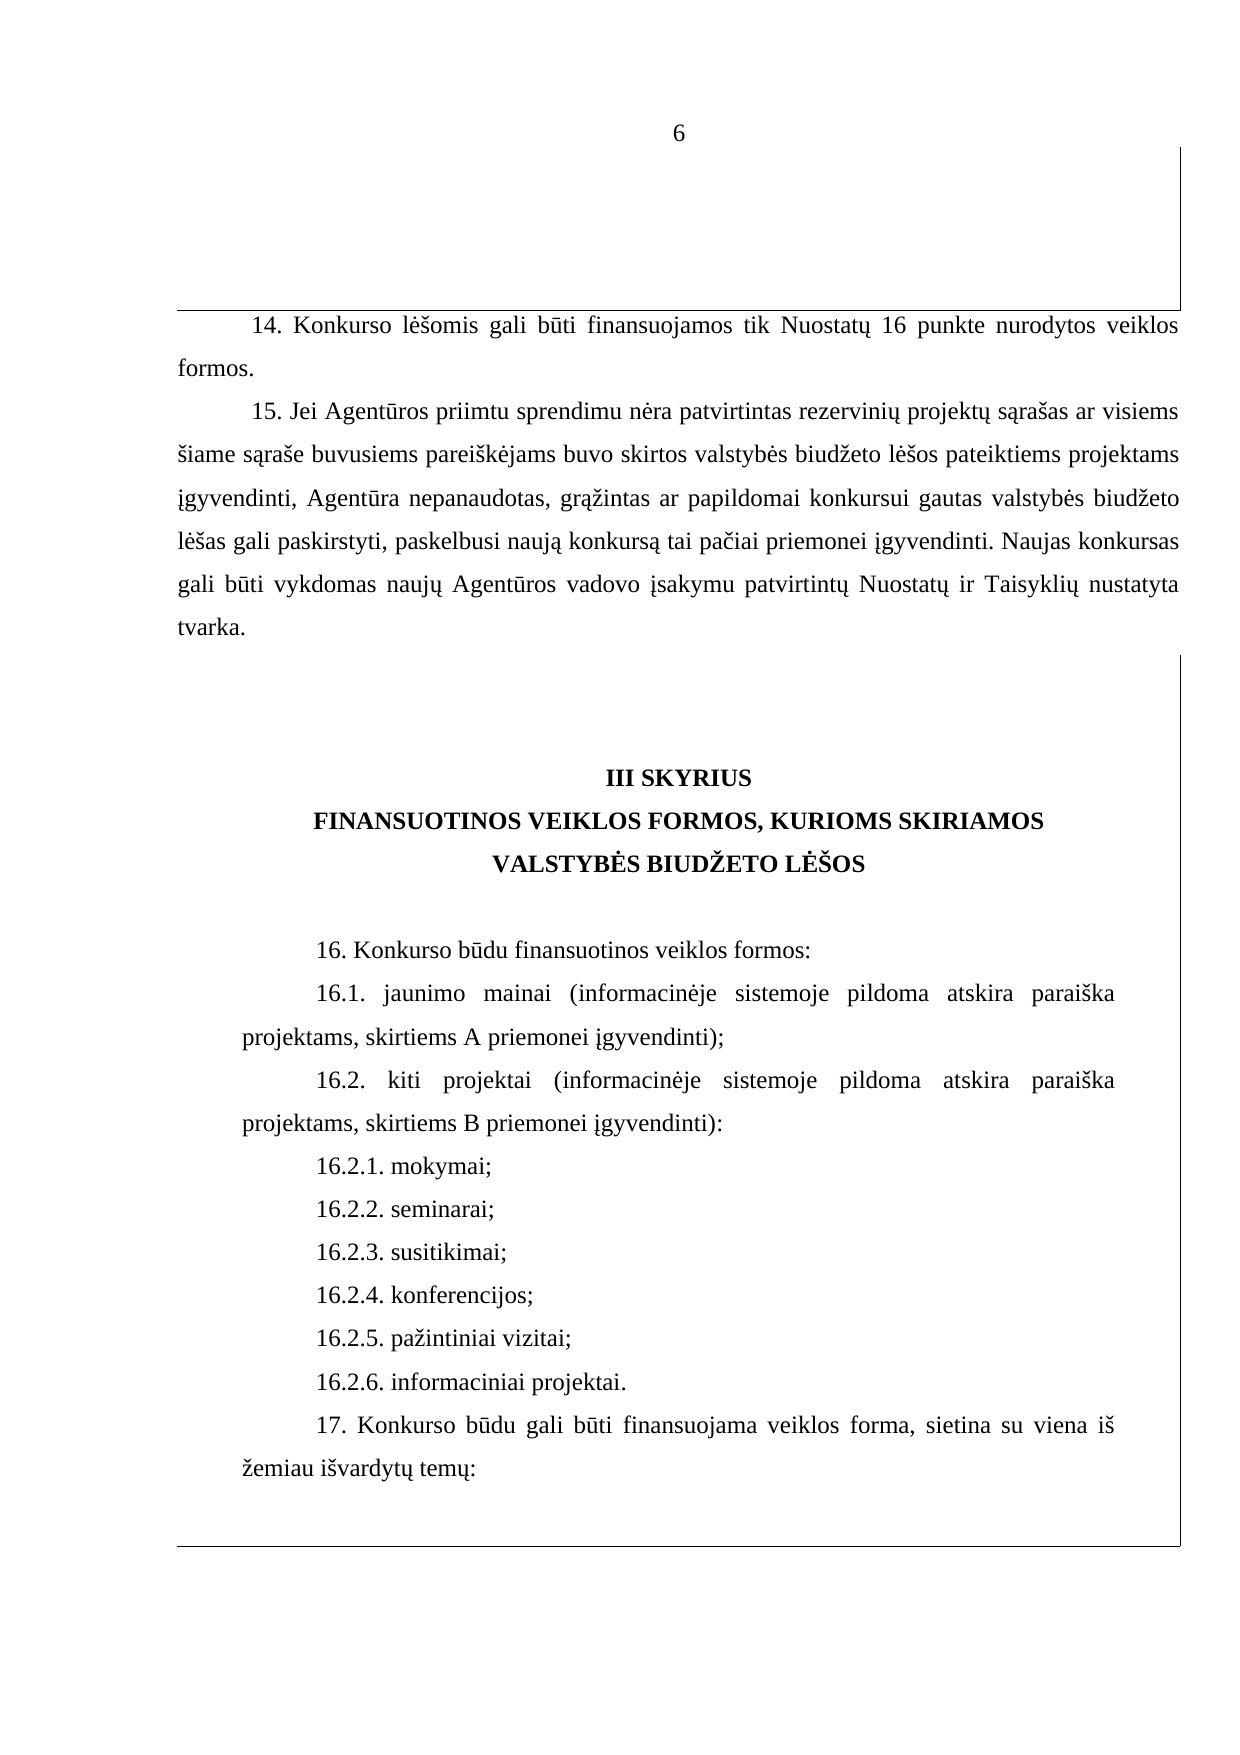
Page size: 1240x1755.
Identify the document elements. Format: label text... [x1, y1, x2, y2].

text 16.2.1. mokymai; [177, 1086, 1180, 1129]
text 15. Jei Agentūros priimtu sprendimu nėra patvirtintas rezervinių projektų sąrašas ar visiems šiame sąraše buvusiems pareiškėjams buvo skirtos valstybės biudžeto lėšos pateiktiems projektams įgyvendinti, Agentūra nepanaudotas, grąžintas ar papildomai konkursui gautas valstybės biudžeto lėšas gali paskirstyti, paskelbusi naują konkursą tai pačiai priemonei įgyvendinti. Naujas konkursas gali būti vykdomas naujų Agentūros vadovo įsakymu patvirtintų Nuostatų ir Taisyklių nustatyta tvarka. [177, 396, 1180, 641]
text 16.2.6. informaciniai projektai. [177, 1302, 1180, 1345]
text 16.2.3. susitikimai; [177, 1173, 1180, 1216]
text 16.1. jaunimo mainai (informacinėje sistemoje pildoma atskira paraiška projektams, skirtiems A priemonei įgyvendinti); [177, 914, 1180, 1000]
text 16.2. kiti projektai (informacinėje sistemoje pildoma atskira paraiška projektams, skirtiems B priemonei įgyvendinti): [177, 1000, 1180, 1086]
text 16. Konkurso būdu finansuotinos veiklos formos: [177, 871, 1180, 914]
text FINANSUOTINOS VEIKLOS FORMOS, KURIOMS SKIRIAMOS VALSTYBĖS BIUDŽETO LĖŠOS [177, 741, 1180, 871]
text 16.2.2. seminarai; [177, 1129, 1180, 1173]
text 17. Konkurso būdu gali būti finansuojama veiklos forma, sietina su viena iš žemiau išvardytų temų: [177, 1345, 1180, 1546]
text 16.2.5. pažintiniai vizitai; [177, 1259, 1180, 1302]
text III SKYRIUS [177, 698, 1180, 741]
text 14. Konkurso lėšomis gali būti finansuojamos tik Nuostatų 16 punkte nurodytos veiklos formos. [177, 310, 1180, 382]
text 16.2.4. konferencijos; [177, 1216, 1180, 1259]
